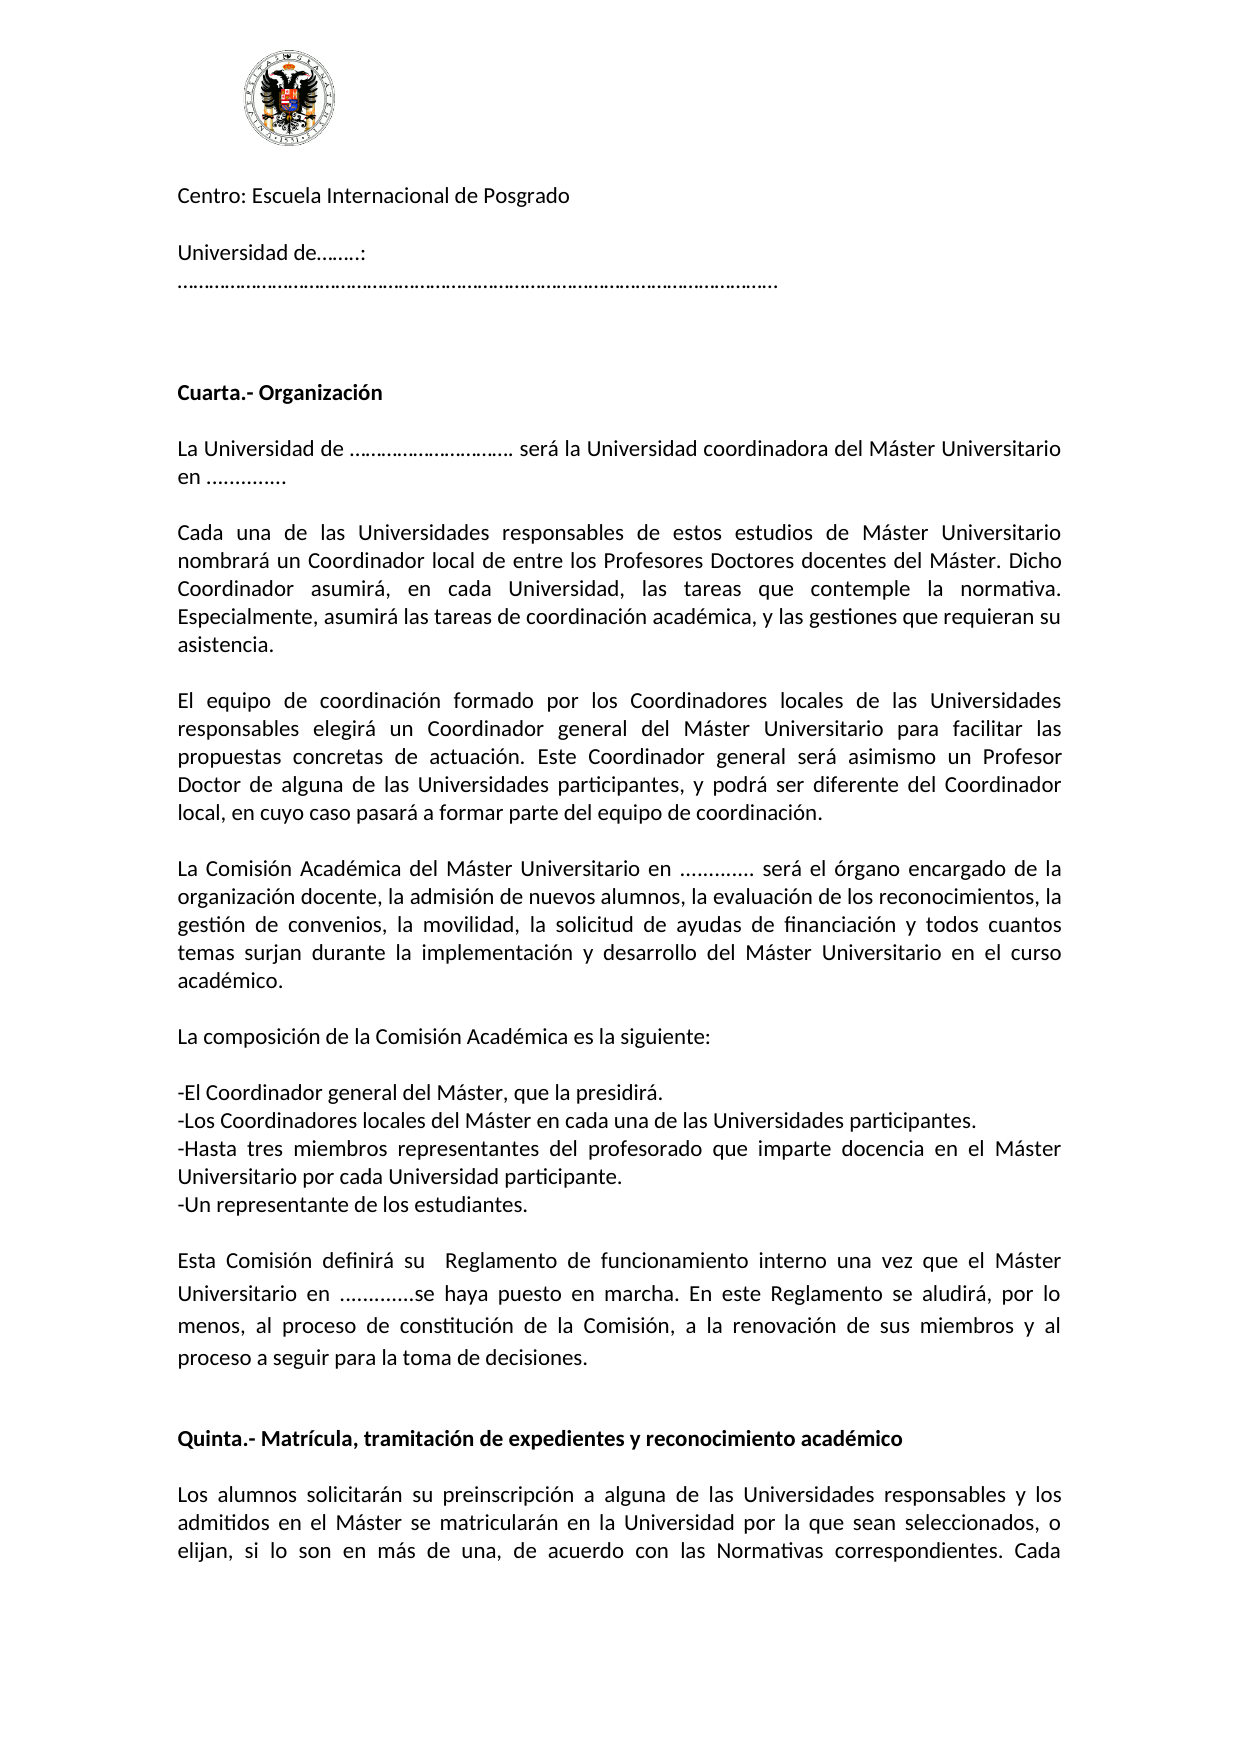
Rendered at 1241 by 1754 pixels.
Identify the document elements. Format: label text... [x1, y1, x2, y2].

text Cada una de las Universidades responsables de estos estudios de Máster Universitario nombrará un Coordinador local de entre los Profesores Doctores docentes del Máster. Dicho Coordinador asumirá, en cada Universidad, las tareas que contemple la normativa. Especialmente, asumirá las tareas de coordinación académica, y las gestiones que requieran su asistencia. [177, 518, 1063, 658]
text -El Coordinador general del Máster, que la presidirá. [177, 1078, 1063, 1106]
text Esta Comisión definirá su Reglamento de funcionamiento interno una vez que el Máster Universitario en .............se haya puesto en marcha. En este Reglamento se aludirá, por lo menos, al proceso de constitución de la Comisión, a la renovación de sus miembros y al proceso a seguir para la toma de decisiones. [177, 1246, 1063, 1371]
text -Un representante de los estudiantes. [177, 1190, 1063, 1218]
text La Universidad de …………………………. será la Universidad coordinadora del Máster Universitario en .............. [177, 434, 1063, 490]
text Quinta.- Matrícula, tramitación de expedientes y reconocimiento académico [177, 1424, 1063, 1452]
text La composición de la Comisión Académica es la siguiente: [177, 1022, 1063, 1050]
text Universidad de……..: [177, 238, 1063, 266]
text La Comisión Académica del Máster Universitario en ............. será el órgano encargado de la organización docente, la admisión de nuevos alumnos, la evaluación de los reconocimientos, la gestión de convenios, la movilidad, la solicitud de ayudas de financiación y todos cuantos temas surjan durante la implementación y desarrollo del Máster Universitario en el curso académico. [177, 854, 1063, 994]
picture [243, 50, 335, 146]
text -Los Coordinadores locales del Máster en cada una de las Universidades participantes. [177, 1106, 1063, 1134]
text El equipo de coordinación formado por los Coordinadores locales de las Universidades responsables elegirá un Coordinador general del Máster Universitario para facilitar las propuestas concretas de actuación. Este Coordinador general será asimismo un Profesor Doctor de alguna de las Universidades participantes, y podrá ser diferente del Coordinador local, en cuyo caso pasará a formar parte del equipo de coordinación. [177, 686, 1063, 826]
text Los alumnos solicitarán su preinscripción a alguna de las Universidades responsables y los admitidos en el Máster se matricularán en la Universidad por la que sean seleccionados, o elijan, si lo son en más de una, de acuerdo con las Normativas correspondientes. Cada [177, 1480, 1063, 1564]
text Centro: Escuela Internacional de Posgrado [177, 182, 1063, 210]
text …………………………………………………………………………………………………… [177, 266, 1063, 294]
text -Hasta tres miembros representantes del profesorado que imparte docencia en el Máster Universitario por cada Universidad participante. [177, 1134, 1063, 1190]
text Cuarta.- Organización [177, 378, 1063, 406]
